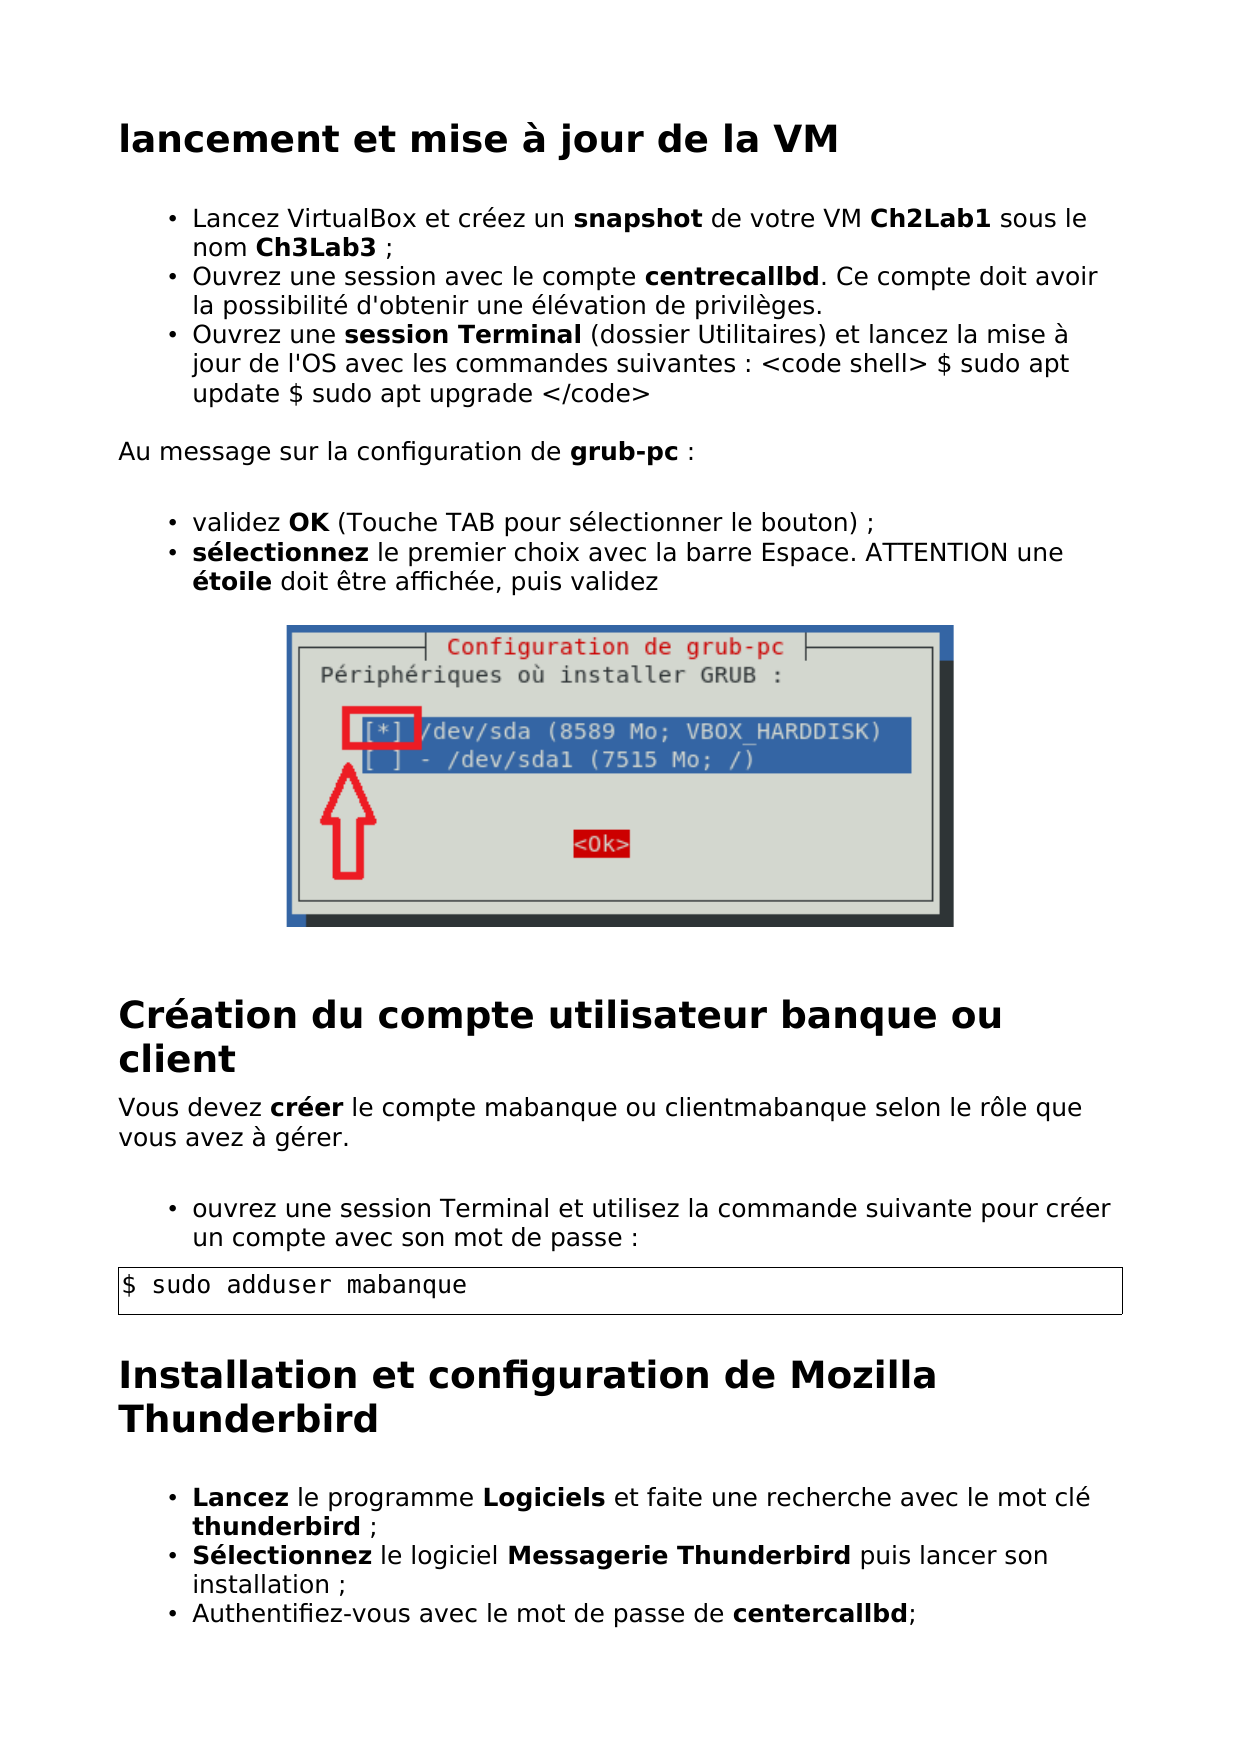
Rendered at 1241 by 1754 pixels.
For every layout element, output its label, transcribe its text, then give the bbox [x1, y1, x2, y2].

table_header $ sudo adduser mabanque [119, 1268, 1122, 1314]
list Lancez le programme Logiciels et faite une recherche avec le mot clé thunderbird ; [177, 1483, 1122, 1541]
text Au message sur la configuration de grub-pc : [118, 437, 1122, 467]
subtitle Création du compte utilisateur banque ou client [118, 994, 1122, 1081]
list Sélectionnez le logiciel Messagerie Thunderbird puis lancer son installation ; [177, 1541, 1122, 1600]
subtitle Installation et configuration de Mozilla Thunderbird [118, 1354, 1122, 1441]
list Ouvrez une session avec le compte centrecallbd. Ce compte doit avoir la possibilité d'obtenir une élévation de privilèges. [177, 262, 1122, 320]
list Ouvrez une session Terminal (dossier Utilitaires) et lancez la mise à jour de l'OS avec les commandes suivantes : <code shell> $ sudo apt update $ sudo apt upgrade </code> [177, 320, 1122, 408]
list sélectionnez le premier choix avec la barre Espace. ATTENTION une étoile doit être affichée, puis validez [177, 538, 1122, 596]
subtitle lancement et mise à jour de la VM [118, 118, 1122, 162]
list ouvrez une session Terminal et utilisez la commande suivante pour créer un compte avec son mot de passe : [177, 1194, 1122, 1252]
list Authentifiez-vous avec le mot de passe de centercallbd; [177, 1600, 1122, 1629]
text Vous devez créer le compte mabanque ou clientmabanque selon le rôle que vous avez à gérer. [118, 1093, 1122, 1152]
list Lancez VirtualBox et créez un snapshot de votre VM Ch2Lab1 sous le nom Ch3Lab3 ; [177, 204, 1122, 262]
list validez OK (Touche TAB pour sélectionner le bouton) ; [177, 508, 1122, 538]
picture [286, 625, 954, 927]
